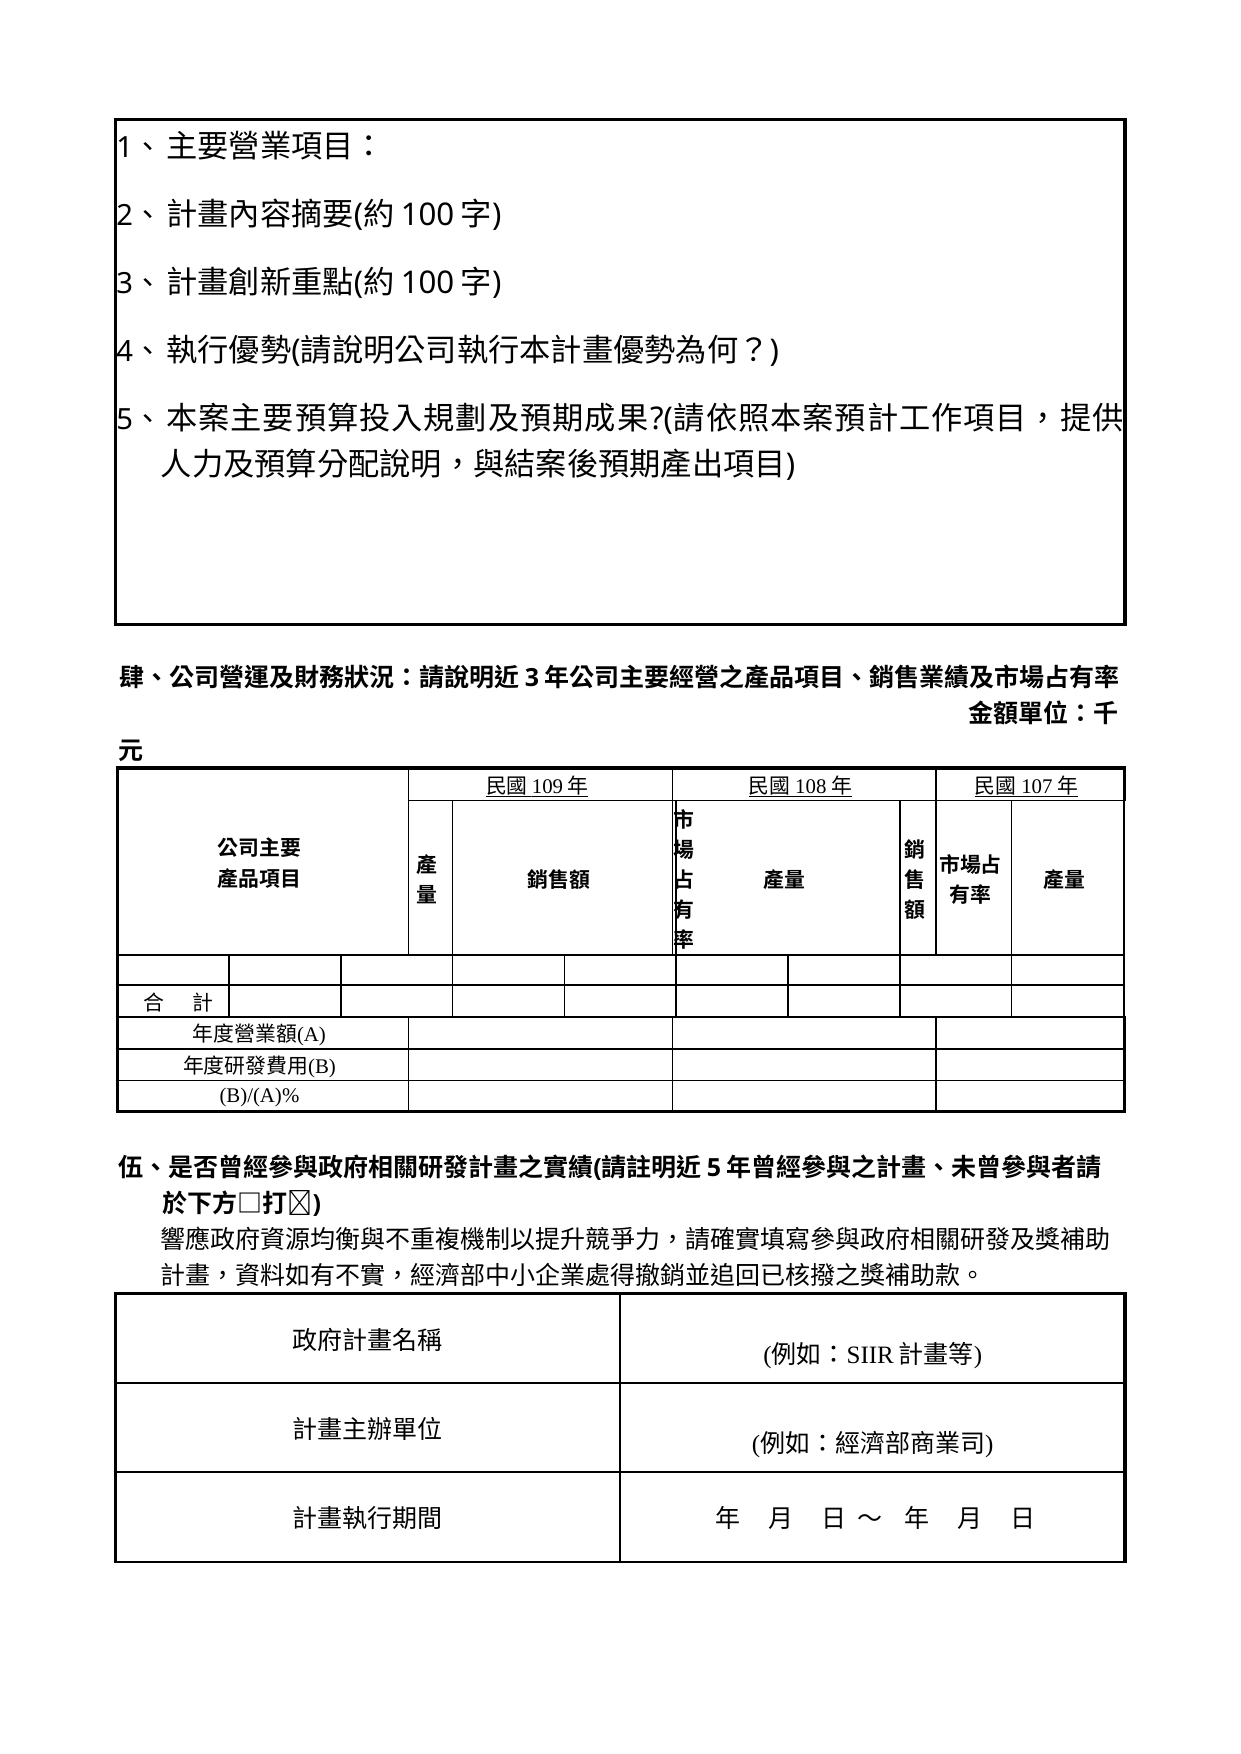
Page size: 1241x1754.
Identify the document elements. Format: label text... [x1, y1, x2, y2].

table_header 民國109年 [409, 770, 672, 800]
table_header 公司主要 產品項目 [119, 770, 408, 954]
table_cell 產量 [677, 801, 899, 954]
table_header 政府計畫名稱 [117, 1295, 619, 1382]
table_cell [453, 956, 564, 984]
table_cell 計畫執行期間 [117, 1473, 619, 1561]
table_cell [937, 1018, 1123, 1048]
table_cell [901, 986, 1011, 1016]
table_cell 計畫主辦單位 [117, 1384, 619, 1471]
table_cell [673, 1081, 935, 1110]
table_header 民國 107 年 [937, 770, 1123, 800]
table_header 主要營業項目： 計畫內容摘要(約100字) 計畫創新重點(約100字) 執行優勢(請說明公司執行本計畫優勢為何？) 本案主要預算投入規劃及預期成果?(請依照本案預計工作項目，提供人力及預算分配說明，與結案後預期產出項目) [117, 121, 1123, 623]
table_cell [565, 986, 675, 1016]
table_cell [677, 956, 787, 984]
table_cell [677, 986, 787, 1016]
table_header 民國 108 年 [673, 770, 935, 800]
table_cell [789, 986, 899, 1016]
table_cell [119, 956, 228, 984]
table_cell [409, 1018, 672, 1048]
table_cell [901, 956, 1011, 984]
table_cell [673, 1018, 935, 1048]
table_cell [1012, 956, 1123, 984]
table_cell [565, 956, 675, 984]
table_cell 市場占有率 [937, 801, 1011, 954]
table_cell [342, 956, 452, 984]
table_cell 銷售額 [901, 801, 935, 954]
table_cell 合 計 [119, 986, 228, 1016]
table_cell 產量 [409, 801, 452, 954]
text 響應政府資源均衡與不重複機制以提升競爭力，請確實填寫參與政府相關研發及獎補助計畫，資料如有不實，經濟部中小企業處得撤銷並追回已核撥之獎補助款。 [160, 1219, 1122, 1292]
table_cell (例如：經濟部商業司) [621, 1384, 1123, 1471]
table_cell 年 月 日 ～ 年 月 日 [621, 1473, 1123, 1561]
table_cell [409, 1081, 672, 1110]
table_cell (B)/(A)% [119, 1081, 408, 1110]
table_cell [453, 986, 564, 1016]
table_cell 年度研發費用(B) [119, 1050, 408, 1079]
text 肆、公司營運及財務狀況：請說明近3年公司主要經營之產品項目、銷售業績及市場占有率 金額單位：千元 [118, 658, 1122, 766]
table_cell [230, 956, 340, 984]
table_cell [789, 956, 899, 984]
table_cell 年度營業額(A) [119, 1018, 408, 1048]
table_cell 銷售額 [453, 801, 672, 954]
text 伍、是否曾經參與政府相關研發計畫之實績(請註明近5年曾經參與之計畫、未曾參與者請於下方□打) [118, 1147, 1122, 1219]
table_cell [937, 1081, 1123, 1110]
table_cell 產量 [1012, 801, 1123, 954]
table_cell [937, 1050, 1123, 1079]
table_header (例如：SIIR計畫等) [621, 1295, 1123, 1382]
table_cell [673, 1050, 935, 1079]
table_cell [409, 1050, 672, 1079]
table_cell [342, 986, 452, 1016]
table_cell [1012, 986, 1123, 1016]
table_cell [230, 986, 340, 1016]
